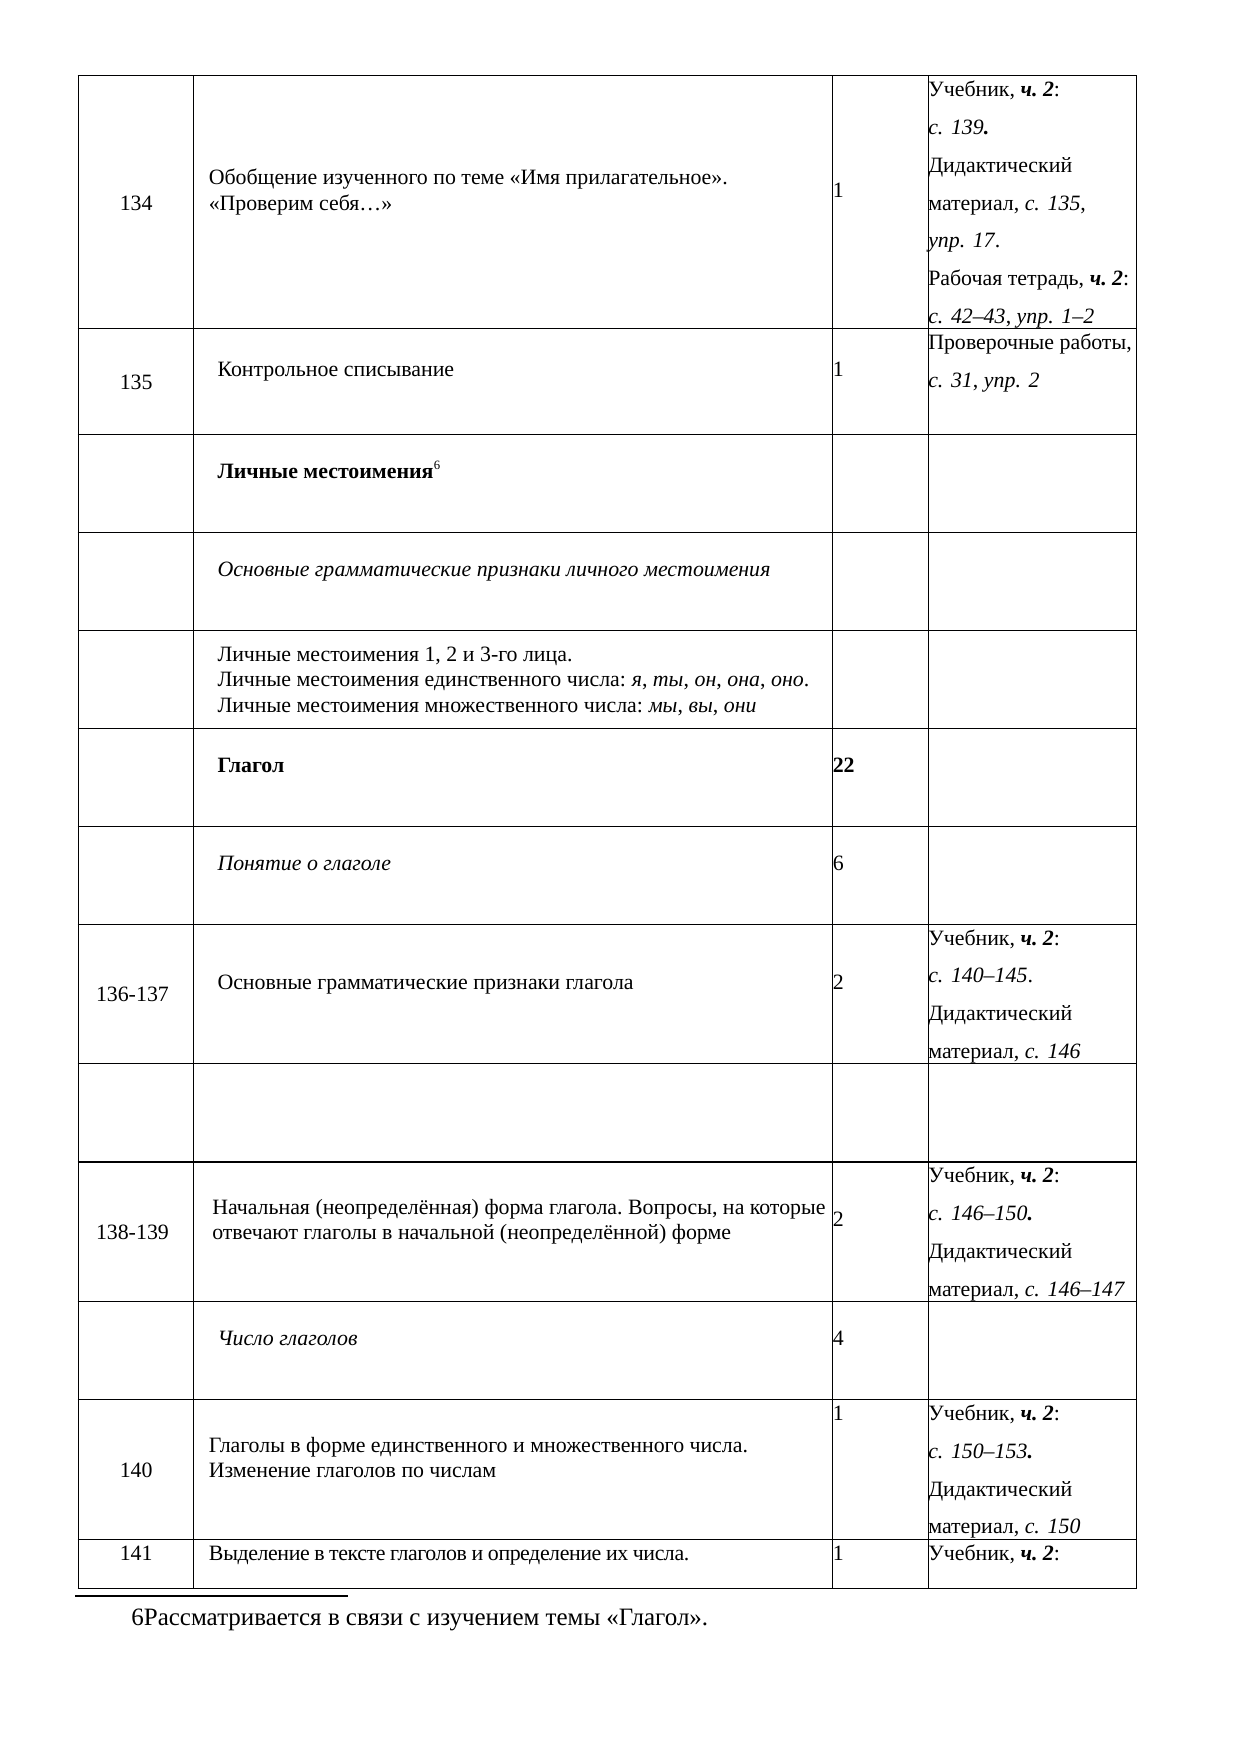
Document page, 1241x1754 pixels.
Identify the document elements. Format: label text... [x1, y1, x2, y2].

table_cell Личные местоимения [194, 435, 832, 532]
table_cell Основные грамматические признаки личного местоимения [194, 533, 832, 629]
table_cell 1 [833, 329, 928, 433]
table_cell 1 [833, 76, 928, 328]
table_cell Учебник, ч. 2: с. 150–153. Дидактический материал, с. 150 [929, 1400, 1136, 1539]
table_cell 136-137 [79, 925, 193, 1063]
table_cell Начальная (неопределённая) форма глагола. Вопросы, на которые отвечают глаголы в начальной (неопределённой) форме [194, 1163, 832, 1301]
table_cell 2 [833, 925, 928, 1063]
table_cell 134 [79, 76, 193, 328]
table_cell Понятие о глаголе [194, 827, 832, 924]
table_cell [79, 631, 193, 728]
table_cell [833, 631, 928, 728]
table_cell Число глаголов [194, 1302, 832, 1399]
table_cell Выделение в тексте глаголов и определение их числа. [194, 1540, 832, 1588]
table_cell [79, 1302, 193, 1399]
table_cell 22 [833, 729, 928, 826]
table_cell Учебник, ч. 2: с. 140–145. Дидактический материал, с. 146 [929, 925, 1136, 1063]
table_cell [79, 1064, 193, 1161]
table_cell [929, 729, 1136, 826]
table_cell [929, 827, 1136, 924]
table_cell [929, 1302, 1136, 1399]
table_cell Обобщение изученного по теме «Имя прилагательное». «Проверим себя…» [194, 76, 832, 328]
table_cell Глаголы в форме единственного и множественного числа. Изменение глаголов по числам [194, 1400, 832, 1539]
table_cell 140 [79, 1400, 193, 1539]
table_cell [79, 729, 193, 826]
table_cell Проверочные работы, с. 31, упр. 2 [929, 329, 1136, 433]
table_cell 1 [833, 1400, 928, 1539]
table_cell Учебник, ч. 2: с. 146–150. Дидактический материал, с. 146–147 [929, 1163, 1136, 1301]
table_cell Личные местоимения 1, 2 и 3-го лица. Личные местоимения единственного числа: я, ты, он, она, оно. Личные местоимения множественного числа: мы, вы, они [194, 631, 832, 728]
table_cell 1 [833, 1540, 928, 1588]
table_cell 138-139 [79, 1163, 193, 1301]
table_cell Основные грамматические признаки глагола [194, 925, 832, 1063]
table_cell 6 [833, 827, 928, 924]
table_cell [79, 827, 193, 924]
table_cell 135 [79, 329, 193, 433]
table_cell [833, 533, 928, 629]
table_cell [929, 1064, 1136, 1161]
table_cell [194, 1064, 832, 1161]
table_cell 141 [79, 1540, 193, 1588]
table_cell Глагол [194, 729, 832, 826]
table_cell [929, 435, 1136, 532]
table_cell Контрольное списывание [194, 329, 832, 433]
table_cell [929, 533, 1136, 629]
table_cell [833, 1064, 928, 1161]
table_cell Учебник, ч. 2: с. 139. Дидактический материал, с. 135, упр. 17. Рабочая тетрадь, ч. 2: с. 42–43, упр. 1–2 [929, 76, 1136, 328]
table_cell [929, 631, 1136, 728]
table_cell 2 [833, 1163, 928, 1301]
table_cell Учебник, ч. 2: [929, 1540, 1136, 1588]
table_cell 4 [833, 1302, 928, 1399]
table_cell [833, 435, 928, 532]
table_cell [79, 435, 193, 532]
table_cell [79, 533, 193, 629]
